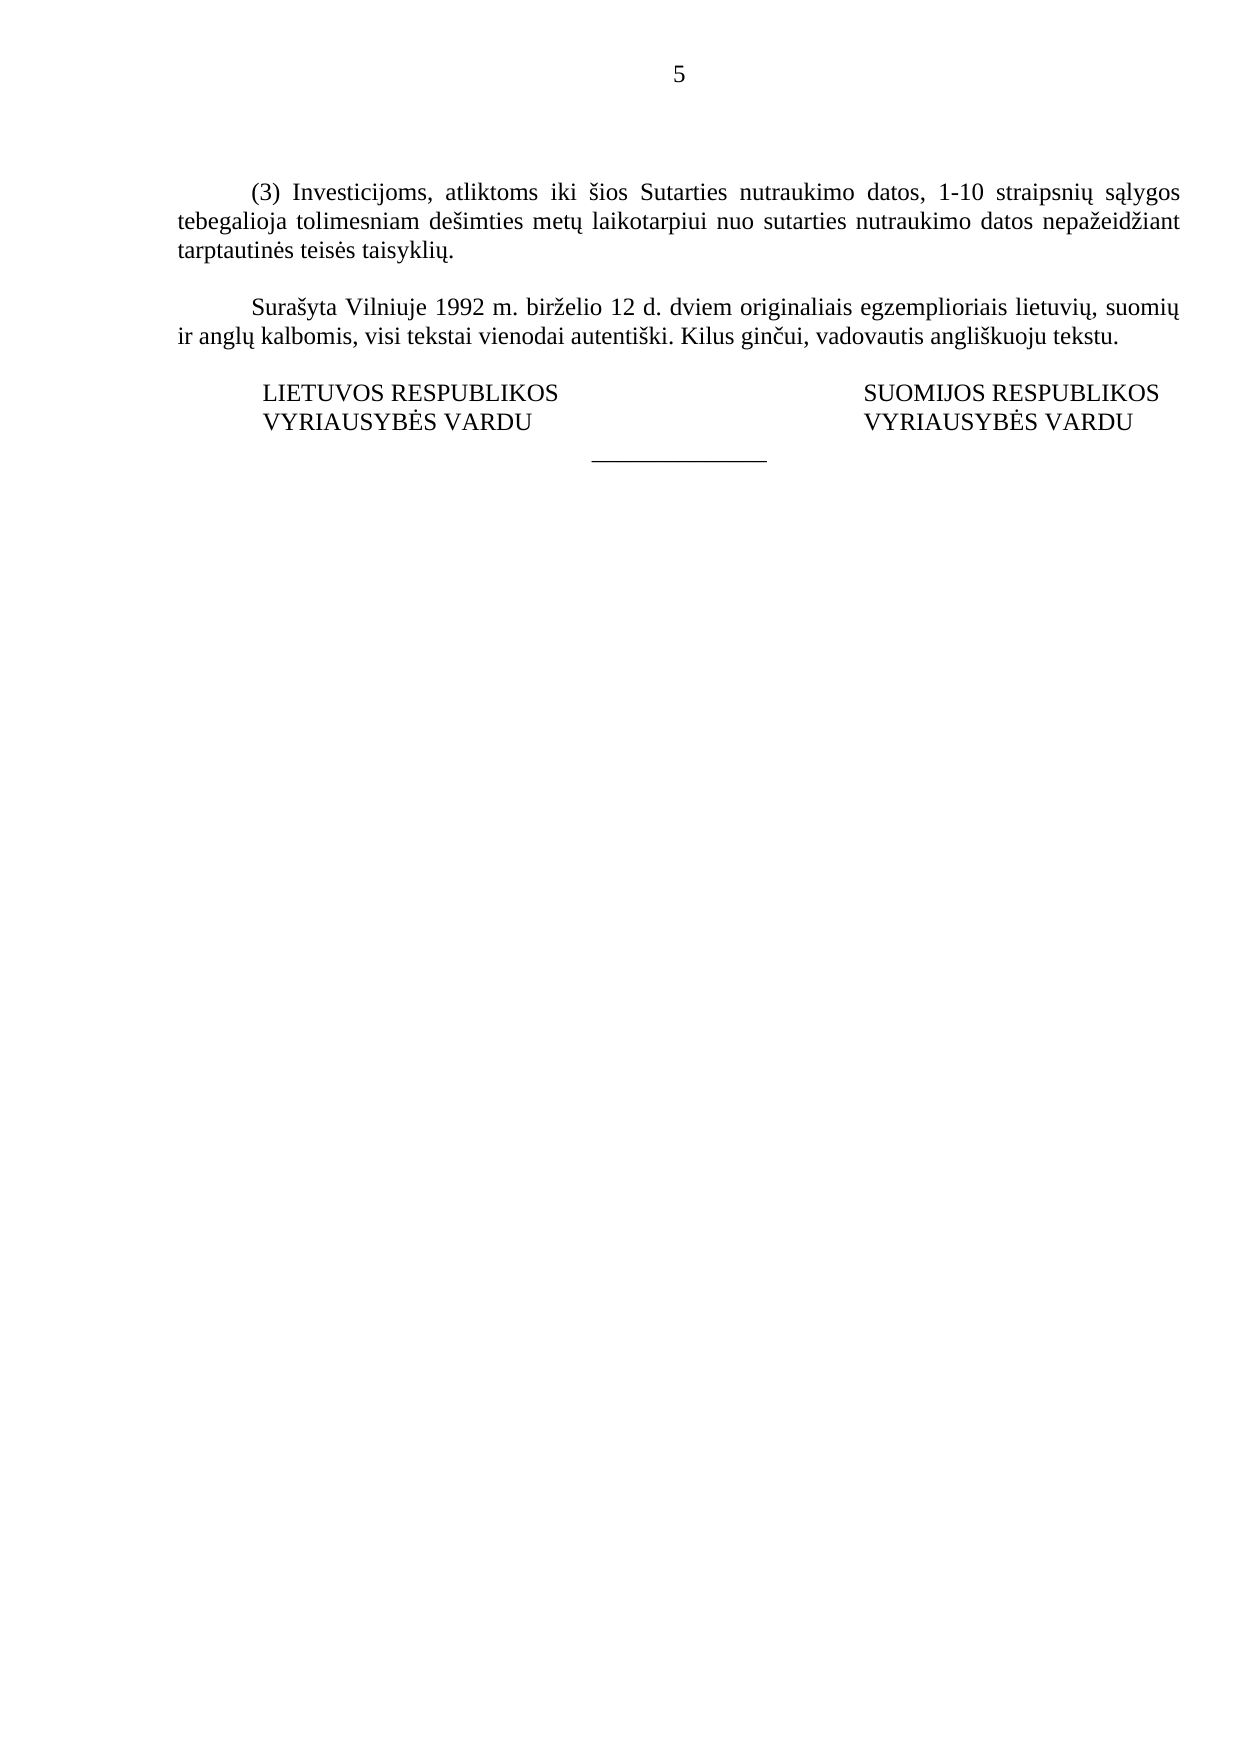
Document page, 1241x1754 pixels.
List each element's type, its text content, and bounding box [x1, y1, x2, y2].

table_cell VYRIAUSYBĖS VARDU [675, 407, 1181, 436]
text ______________ [177, 436, 1181, 465]
text Surašyta Vilniuje 1992 m. birželio 12 d. dviem originaliais egzemplioriais lietuvių, suomių ir anglų kalbomis, visi tekstai vienodai autentiški. Kilus ginčui, vadovautis angliškuoju tekstu. [177, 292, 1181, 350]
table_header LIETUVOS RESPUBLIKOS [177, 379, 675, 407]
table_header SUOMIJOS RESPUBLIKOS [675, 379, 1181, 407]
table_cell VYRIAUSYBĖS VARDU [177, 407, 675, 436]
text (3) Investicijoms, atliktoms iki šios Sutarties nutraukimo datos, 1-10 straipsnių sąlygos tebegalioja tolimesniam dešimties metų laikotarpiui nuo sutarties nutraukimo datos nepažeidžiant tarptautinės teisės taisyklių. [177, 177, 1181, 263]
